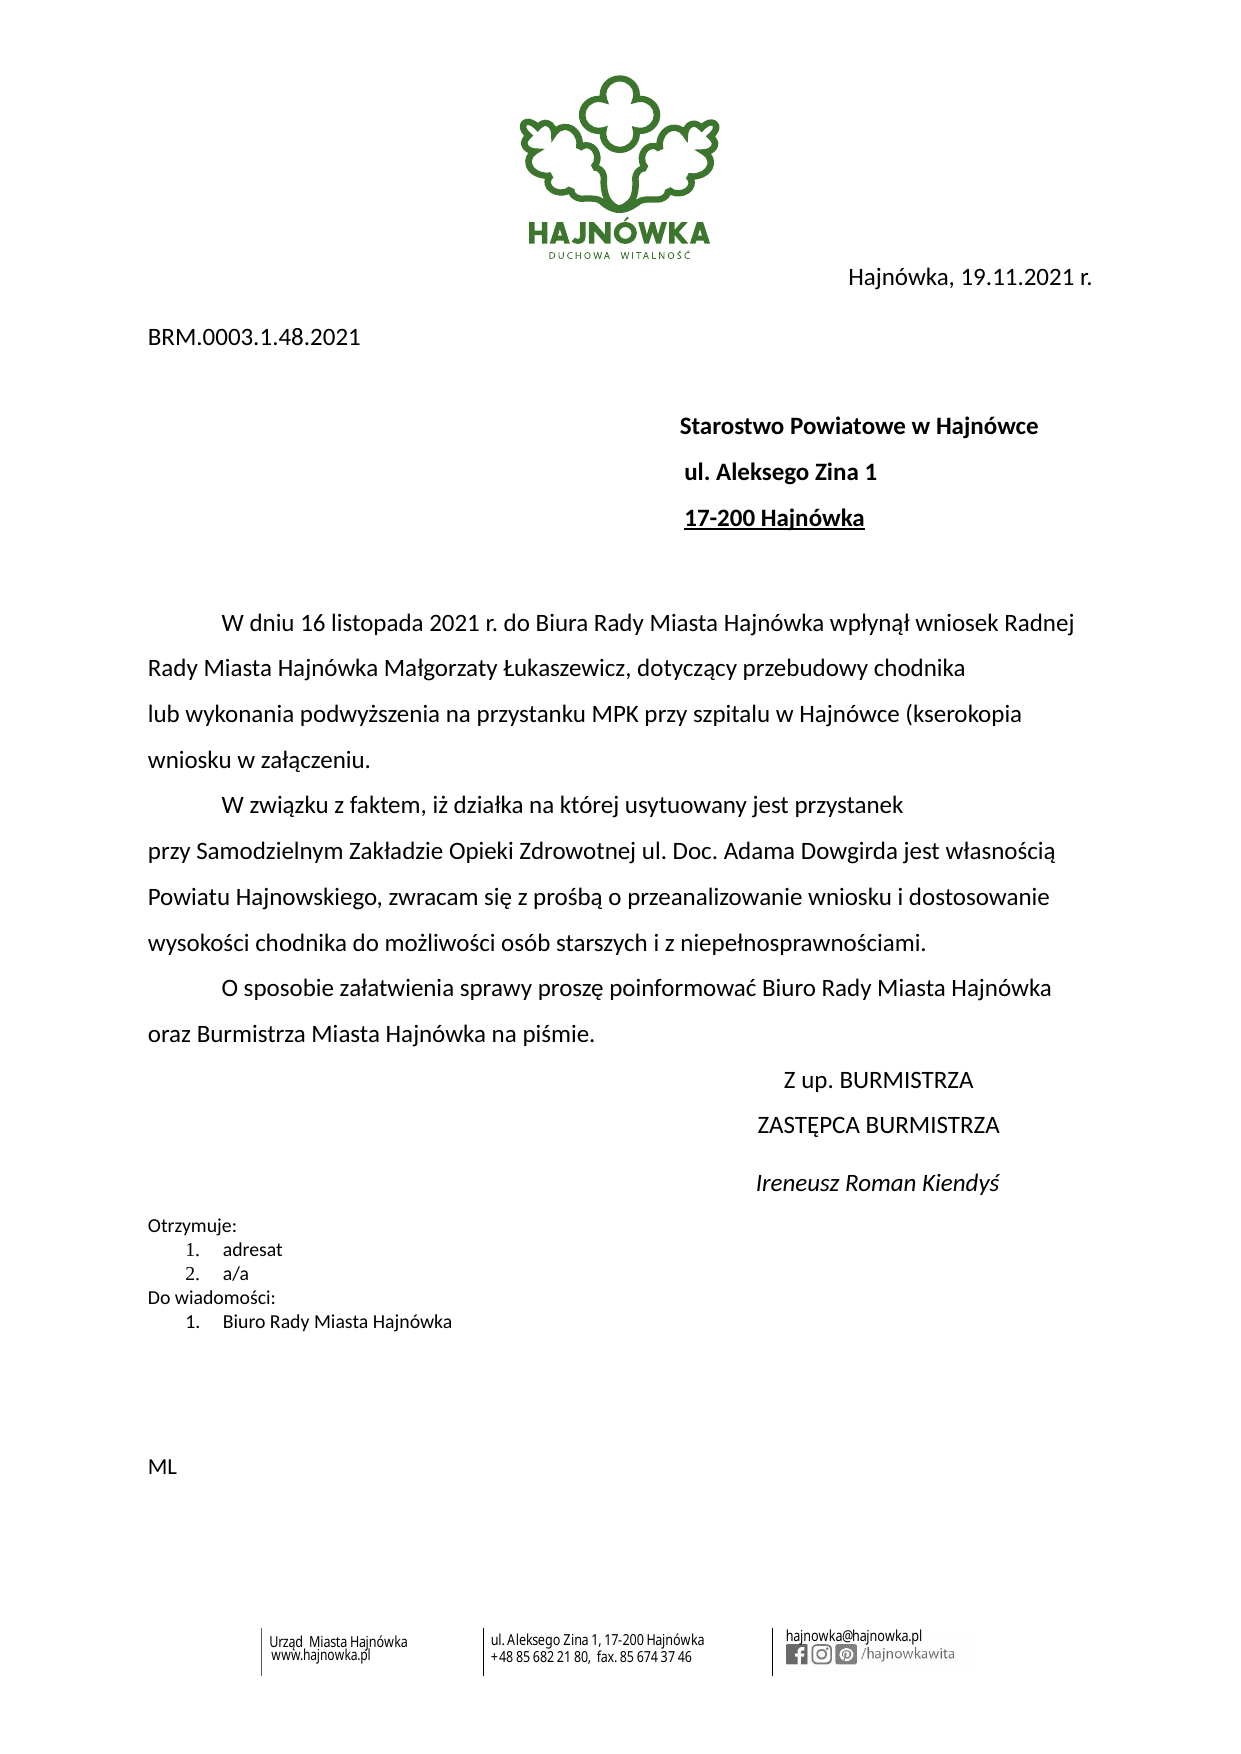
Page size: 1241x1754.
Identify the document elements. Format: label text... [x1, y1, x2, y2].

text ML [148, 1452, 1093, 1480]
list a/a [185, 1261, 1093, 1285]
text ul. Aleksego Zina 1 [148, 456, 1093, 487]
text W dniu 16 listopada 2021 r. do Biura Rady Miasta Hajnówka wpłynął wniosek Radnej Rady Miasta Hajnówka Małgorzaty Łukaszewicz, dotyczący przebudowy chodnika lub wykonania podwyższenia na przystanku MPK przy szpitalu w Hajnówce (kserokopia wniosku w załączeniu. [148, 607, 1093, 774]
text 17-200 Hajnówka [148, 502, 1093, 532]
text W związku z faktem, iż działka na której usytuowany jest przystanek przy Samodzielnym Zakładzie Opieki Zdrowotnej ul. Doc. Adama Dowgirda jest własnością Powiatu Hajnowskiego, zwracam się z prośbą o przeanalizowanie wniosku i dostosowanie wysokości chodnika do możliwości osób starszych i z niepełnosprawnościami. [148, 789, 1093, 957]
text Ireneusz Roman Kiendyś [664, 1167, 1093, 1198]
text O sposobie załatwienia sprawy proszę poinformować Biuro Rady Miasta Hajnówka oraz Burmistrza Miasta Hajnówka na piśmie. [148, 972, 1093, 1049]
list Biuro Rady Miasta Hajnówka [185, 1309, 1093, 1334]
text Otrzymuje: [148, 1213, 1093, 1237]
text ZASTĘPCA BURMISTRZA [664, 1110, 1093, 1140]
text Z up. BURMISTRZA [664, 1064, 1093, 1094]
text BRM.0003.1.48.2021 [148, 321, 1093, 351]
text Starostwo Powiatowe w Hajnówce [679, 410, 1093, 441]
text Hajnówka, 19.11.2021 r. [148, 261, 1093, 291]
text Do wiadomości: [148, 1285, 1093, 1309]
list adresat [185, 1237, 1093, 1261]
